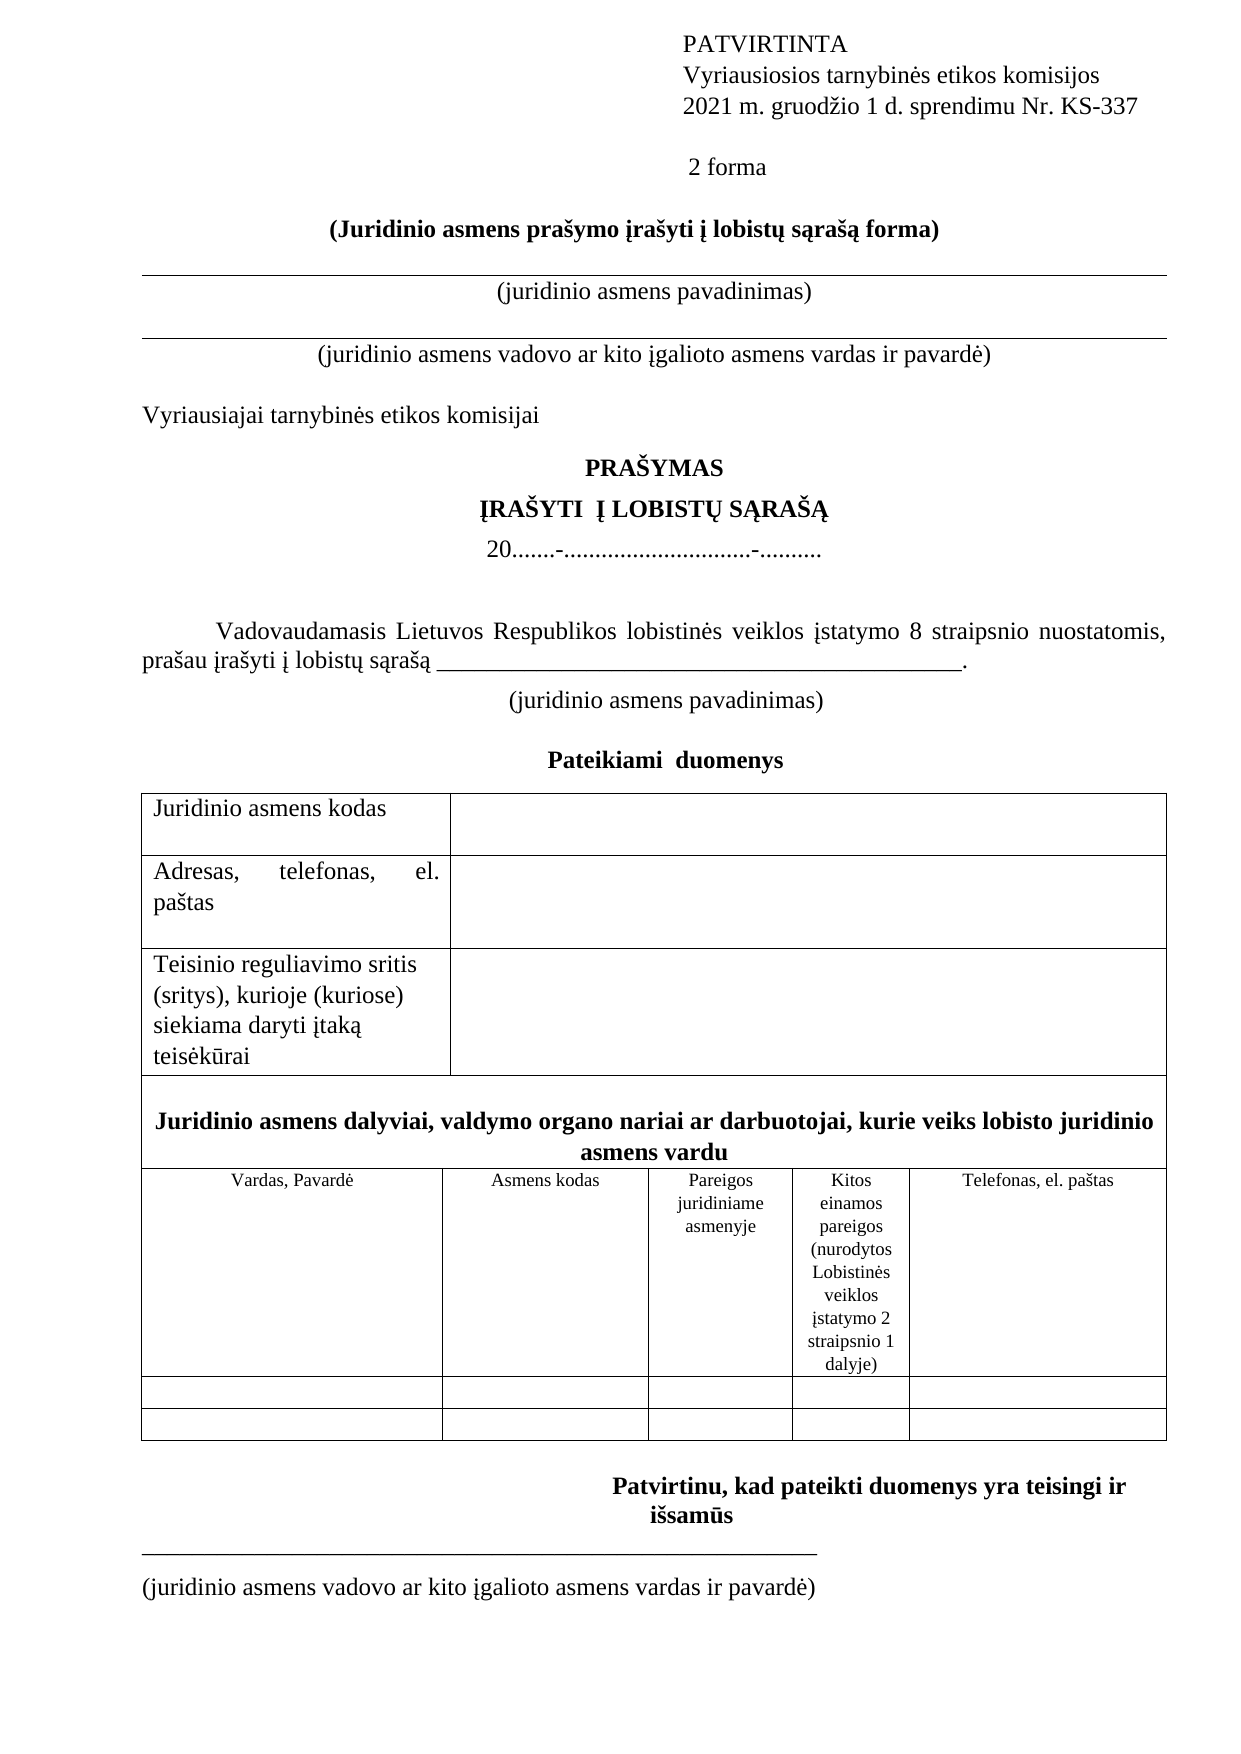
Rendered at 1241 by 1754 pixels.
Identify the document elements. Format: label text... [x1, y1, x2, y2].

table_cell [793, 1377, 909, 1408]
table_cell Juridinio asmens dalyviai, valdymo organo nariai ar darbuotojai, kurie veiks lobisto juridinio asmens vardu [142, 1076, 1166, 1168]
table_cell [910, 1409, 1166, 1439]
table_cell [451, 856, 1166, 948]
table_cell (juridinio asmens pavadinimas) [142, 276, 1167, 338]
text Vyriausiajai tarnybinės etikos komisijai [142, 400, 1167, 429]
table_cell Adresas, telefonas, el. paštas [142, 856, 450, 948]
table_cell [451, 949, 1166, 1074]
table_cell [142, 1409, 442, 1439]
text (Juridinio asmens prašymo įrašyti į lobistų sąrašą forma) [142, 214, 1167, 243]
text Pateikiami duomenys [412, 745, 1167, 774]
table_cell Vardas, Pavardė [142, 1169, 442, 1376]
table_cell [910, 1377, 1166, 1408]
table_cell [649, 1377, 792, 1408]
table_cell [443, 1409, 648, 1439]
table_cell (juridinio asmens vadovo ar kito įgalioto asmens vardas ir pavardė) [142, 339, 1167, 369]
text Vyriausiosios tarnybinės etikos komisijos [639, 60, 1167, 89]
text 20.......-..............................-.......... [142, 534, 1167, 563]
table_cell [649, 1409, 792, 1439]
table_header Juridinio asmens kodas [142, 794, 450, 855]
table_cell [142, 370, 1167, 400]
text PATVIRTINTA [639, 29, 1167, 58]
table_cell [443, 1377, 648, 1408]
text 2021 m. gruodžio 1 d. sprendimu Nr. KS-337 [639, 91, 1167, 120]
text Vadovaudamasis Lietuvos Respublikos lobistinės veiklos įstatymo 8 straipsnio nuostatomis, prašau įrašyti į lobistų sąrašą __________________________________________. [142, 616, 1167, 673]
subtitle Patvirtinu, kad pateikti duomenys yra teisingi ir išsamūs [217, 1471, 1167, 1529]
text (juridinio asmens pavadinimas) [282, 685, 1167, 714]
table_cell Kitos einamos pareigos (nurodytos Lobistinės veiklos įstatymo 2 straipsnio 1 dalyje) [793, 1169, 909, 1376]
table_cell Telefonas, el. paštas [910, 1169, 1166, 1376]
table_cell [142, 1377, 442, 1408]
table_cell [793, 1409, 909, 1439]
table_cell Teisinio reguliavimo sritis (sritys), kurioje (kuriose) siekiama daryti įtaką teisėkūrai [142, 949, 450, 1074]
text ______________________________________________________ [142, 1529, 1167, 1558]
table_cell Pareigos juridiniame asmenyje [649, 1169, 792, 1376]
table_header [142, 245, 1167, 275]
text 2 forma [142, 152, 1167, 181]
text Įrašyti į lobistų sąrašą [142, 494, 1167, 522]
table_cell Asmens kodas [443, 1169, 648, 1376]
text (juridinio asmens vadovo ar kito įgalioto asmens vardas ir pavardė) [142, 1572, 1167, 1601]
text PRAŠYMAS [142, 453, 1167, 482]
table_header [451, 794, 1166, 855]
